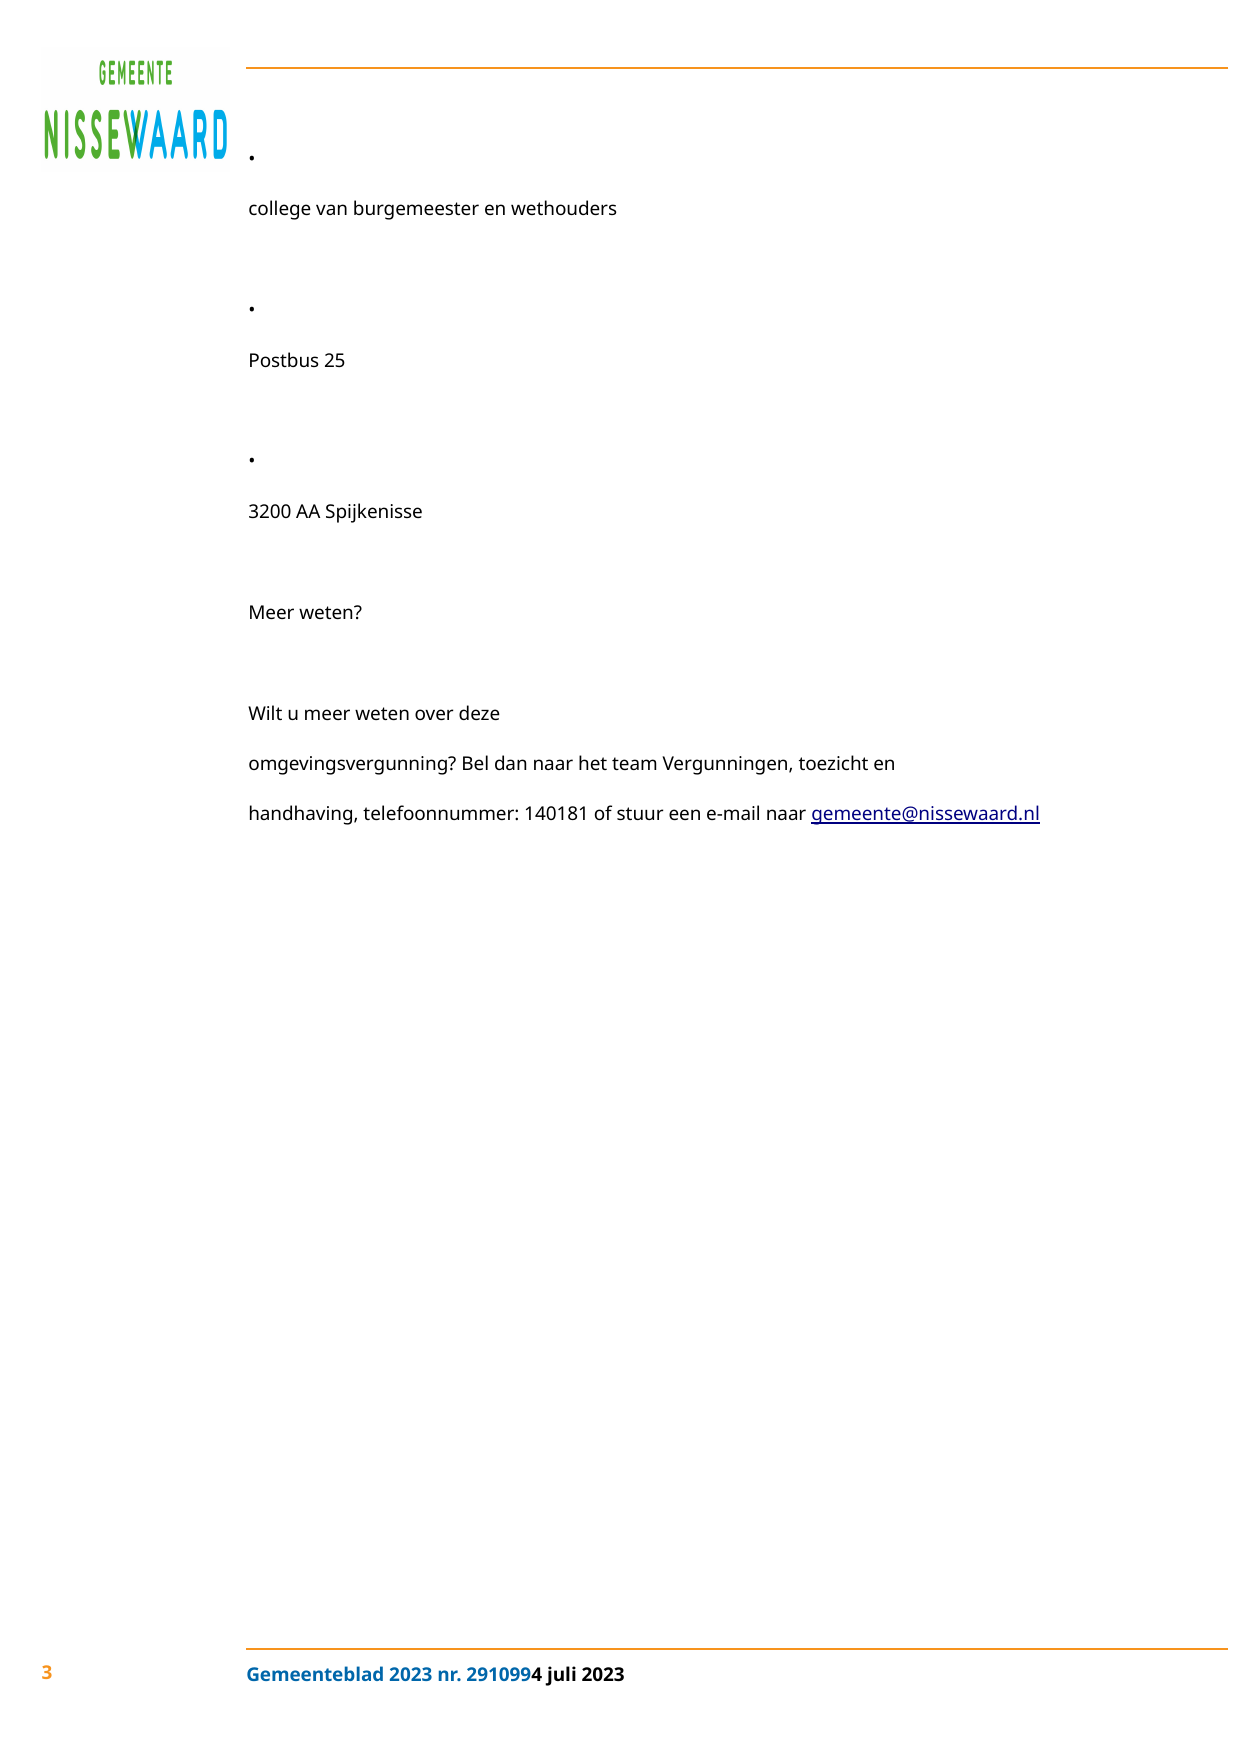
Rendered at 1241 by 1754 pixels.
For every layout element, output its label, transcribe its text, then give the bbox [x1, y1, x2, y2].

text 3200 AA Spijkenisse [248, 498, 1152, 524]
picture [41, 47, 231, 172]
text handhaving, telefoonnummer: 140181 of stuur een e-mail naar gemeente@nissewaard.nl [248, 801, 1152, 826]
text Postbus 25 [248, 347, 1152, 373]
text • [248, 145, 1152, 171]
text omgevingsvergunning? Bel dan naar het team Vergunningen, toezicht en [248, 750, 1152, 776]
text • [248, 296, 1152, 322]
text Wilt u meer weten over deze [248, 700, 1152, 726]
text Meer weten? [248, 599, 1152, 625]
text college van burgemeester en wethouders [248, 196, 1152, 221]
text • [248, 448, 1152, 473]
